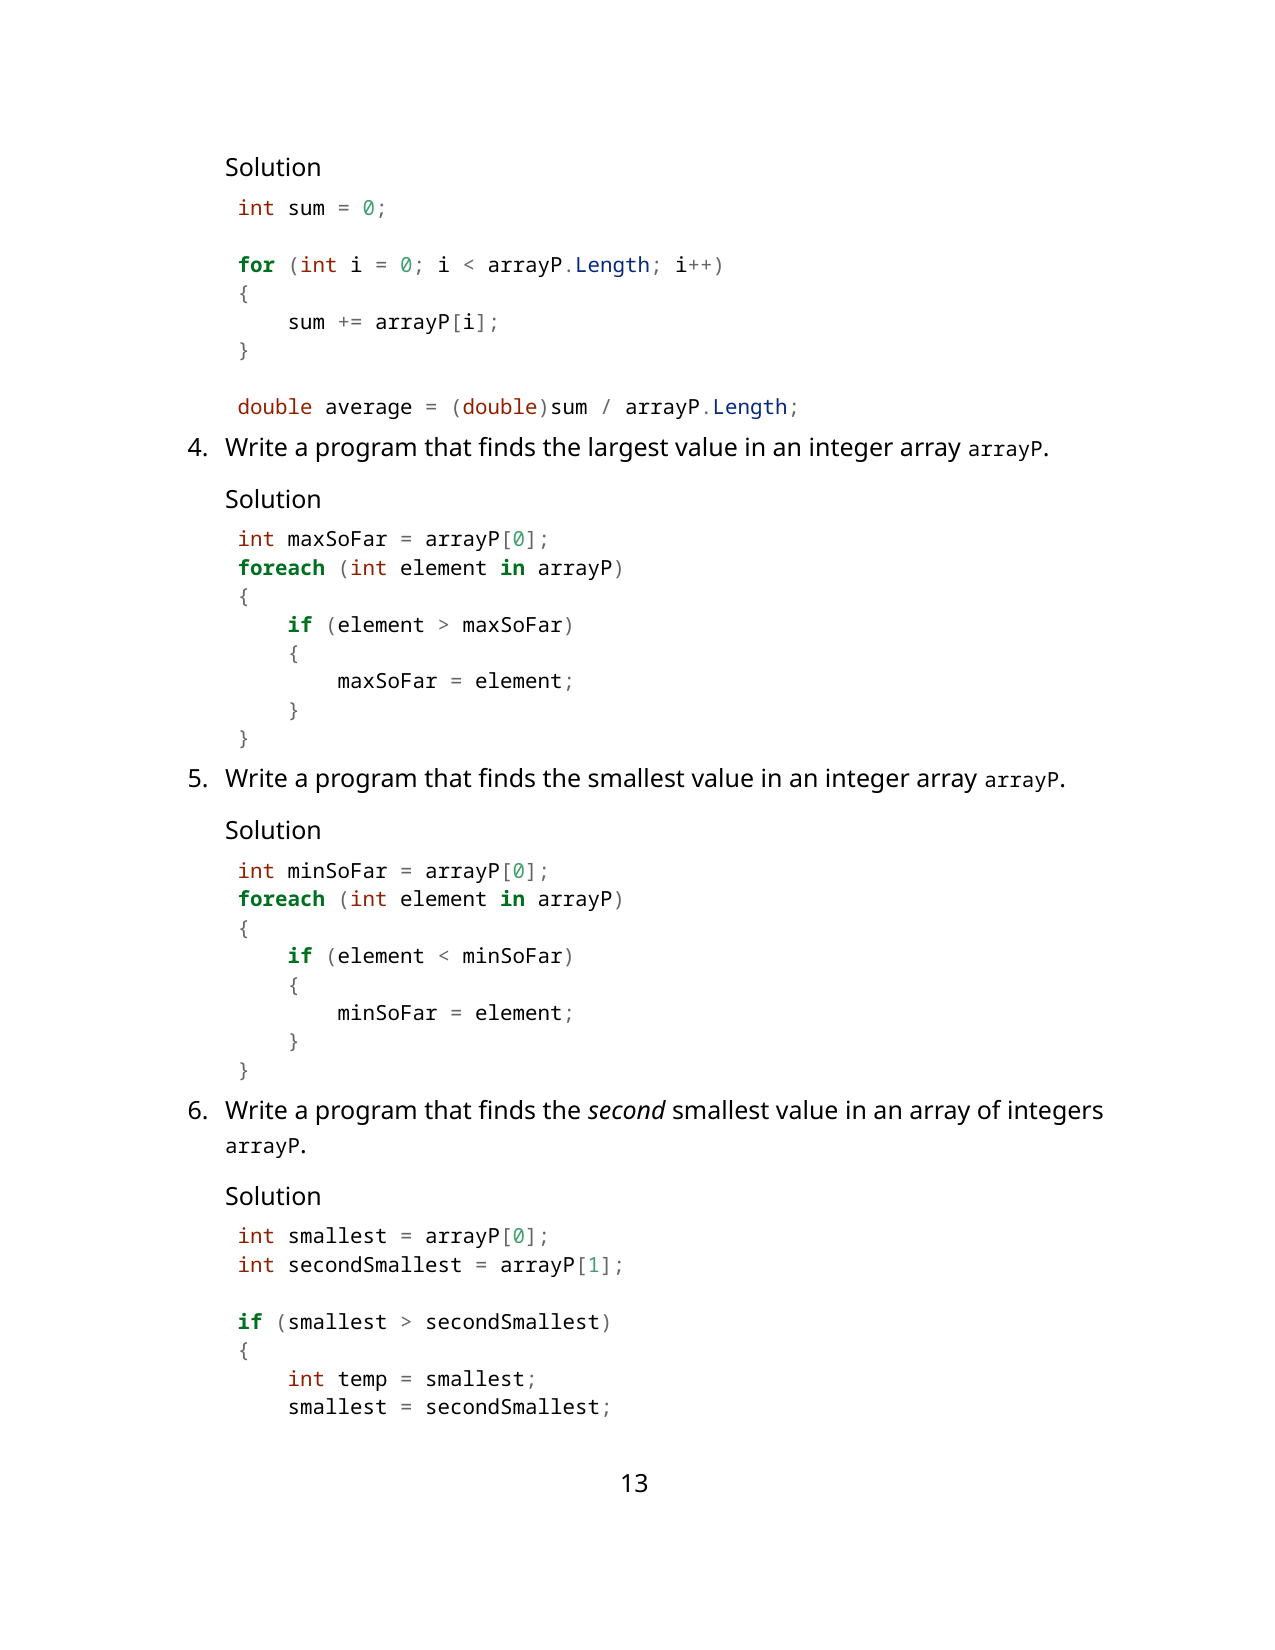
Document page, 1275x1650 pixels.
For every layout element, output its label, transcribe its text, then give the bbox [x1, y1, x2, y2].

list { [187, 278, 1125, 307]
list { [187, 970, 1125, 998]
list } [187, 335, 1125, 364]
list int maxSoFar = arrayP[0]; [187, 524, 1125, 553]
list Solution [187, 1178, 1125, 1212]
list int secondSmallest = arrayP[1]; [187, 1250, 1125, 1278]
list for (int i = 0; i < arrayP.Length; i++) [187, 250, 1125, 278]
list if (element > maxSoFar) [187, 610, 1125, 638]
list Solution [187, 813, 1125, 847]
list { [187, 1335, 1125, 1364]
list if (smallest > secondSmallest) [187, 1307, 1125, 1335]
list int sum = 0; [187, 193, 1125, 221]
list { [187, 913, 1125, 941]
list minSoFar = element; [187, 998, 1125, 1027]
list int minSoFar = arrayP[0]; [187, 856, 1125, 884]
list foreach (int element in arrayP) [187, 884, 1125, 913]
list { [187, 581, 1125, 610]
list Solution [187, 481, 1125, 516]
list } [187, 723, 1125, 752]
list } [187, 695, 1125, 723]
list foreach (int element in arrayP) [187, 553, 1125, 581]
list Write a program that finds the second smallest value in an array of integers arrayP. [187, 1092, 1125, 1161]
list if (element < minSoFar) [187, 941, 1125, 970]
list Write a program that finds the smallest value in an integer array arrayP. [187, 761, 1125, 795]
list } [187, 1055, 1125, 1083]
list } [187, 1027, 1125, 1055]
list { [187, 638, 1125, 667]
list maxSoFar = element; [187, 667, 1125, 695]
list double average = (double)sum / arrayP.Length; [187, 392, 1125, 421]
list int smallest = arrayP[0]; [187, 1221, 1125, 1250]
list smallest = secondSmallest; [187, 1392, 1125, 1421]
list Solution [187, 150, 1125, 184]
list Write a program that finds the largest value in an integer array arrayP. [187, 429, 1125, 463]
list int temp = smallest; [187, 1364, 1125, 1392]
list sum += arrayP[i]; [187, 307, 1125, 335]
